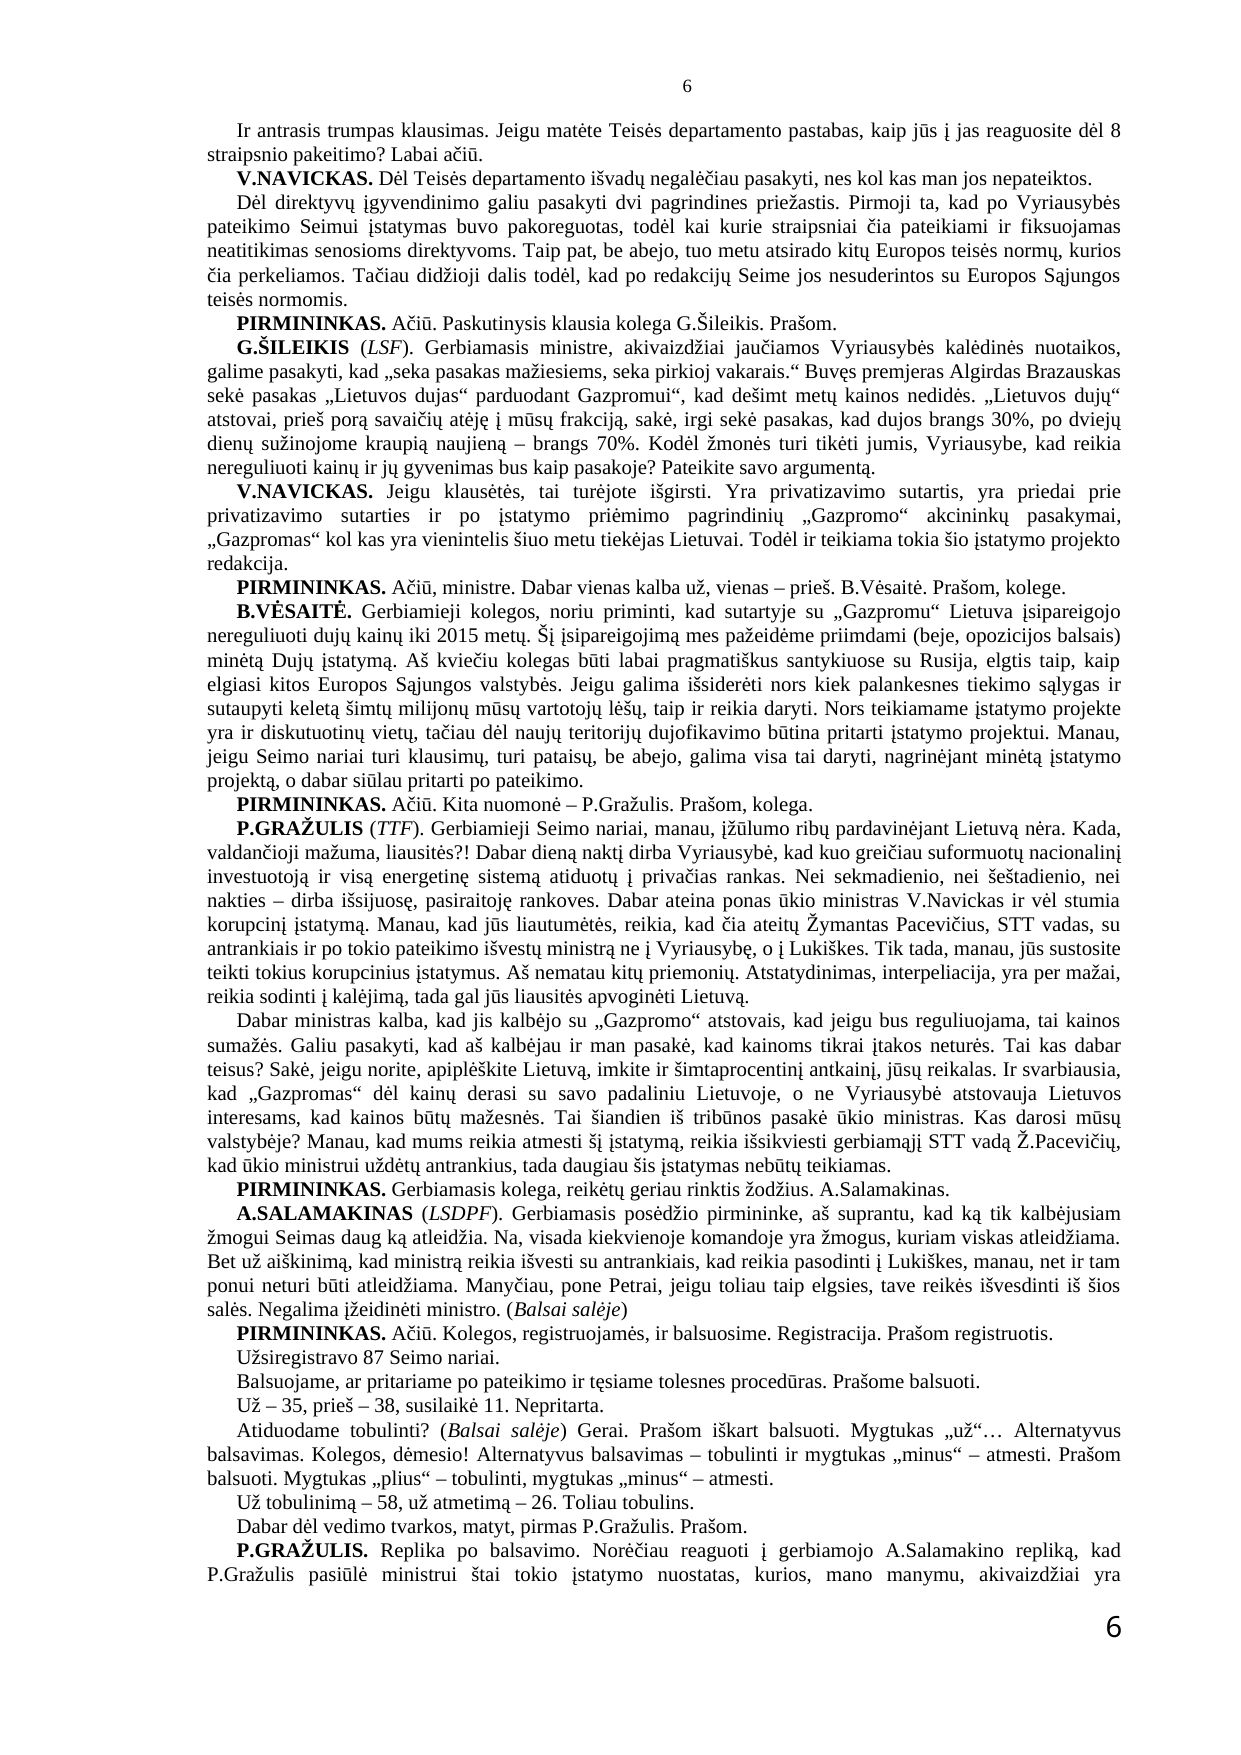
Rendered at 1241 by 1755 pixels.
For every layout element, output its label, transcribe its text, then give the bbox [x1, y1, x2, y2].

text Užsiregistravo 87 Seimo nariai. [207, 1345, 1122, 1369]
text P.GRAŽULIS (TTF). Gerbiamieji Seimo nariai, manau, įžūlumo ribų pardavinėjant Lietuvą nėra. Kada, valdančioji mažuma, liausitės?! Dabar dieną naktį dirba Vyriausybė, kad kuo greičiau suformuotų nacionalinį investuotoją ir visą energetinę sistemą atiduotų į privačias rankas. Nei sekmadienio, nei šeštadienio, nei nakties – dirba išsijuosę, pasiraitoję rankoves. Dabar ateina ponas ūkio ministras V.Navickas ir vėl stumia korupcinį įstatymą. Manau, kad jūs liautumėtės, reikia, kad čia ateitų Žymantas Pacevičius, STT vadas, su antrankiais ir po tokio pateikimo išvestų ministrą ne į Vyriausybę, o į Lukiškes. Tik tada, manau, jūs sustosite teikti tokius korupcinius įstatymus. Aš nematau kitų priemonių. Atstatydinimas, interpeliacija, yra per mažai, reikia sodinti į kalėjimą, tada gal jūs liausitės apvoginėti Lietuvą. [207, 816, 1122, 1008]
text V.NAVICKAS. Dėl Teisės departamento išvadų negalėčiau pasakyti, nes kol kas man jos nepateiktos. [207, 166, 1122, 190]
text G.ŠILEIKIS (LSF). Gerbiamasis ministre, akivaizdžiai jaučiamos Vyriausybės kalėdinės nuotaikos, galime pasakyti, kad „seka pasakas mažiesiems, seka pirkioj vakarais.“ Buvęs premjeras Algirdas Brazauskas sekė pasakas „Lietuvos dujas“ parduodant Gazpromui“, kad dešimt metų kainos nedidės. „Lietuvos dujų“ atstovai, prieš porą savaičių atėję į mūsų frakciją, sakė, irgi sekė pasakas, kad dujos brangs 30%, po dviejų dienų sužinojome kraupią naujieną – brangs 70%. Kodėl žmonės turi tikėti jumis, Vyriausybe, kad reikia nereguliuoti kainų ir jų gyvenimas bus kaip pasakoje? Pateikite savo argumentą. [207, 335, 1122, 479]
text PIRMININKAS. Gerbiamasis kolega, reikėtų geriau rinktis žodžius. A.Salamakinas. [207, 1177, 1122, 1201]
text Balsuojame, ar pritariame po pateikimo ir tęsiame tolesnes procedūras. Prašome balsuoti. [207, 1369, 1122, 1393]
text V.NAVICKAS. Jeigu klausėtės, tai turėjote išgirsti. Yra privatizavimo sutartis, yra priedai prie privatizavimo sutarties ir po įstatymo priėmimo pagrindinių „Gazpromo“ akcininkų pasakymai, „Gazpromas“ kol kas yra vienintelis šiuo metu tiekėjas Lietuvai. Todėl ir teikiama tokia šio įstatymo projekto redakcija. [207, 479, 1122, 575]
text Dėl direktyvų įgyvendinimo galiu pasakyti dvi pagrindines priežastis. Pirmoji ta, kad po Vyriausybės pateikimo Seimui įstatymas buvo pakoreguotas, todėl kai kurie straipsniai čia pateikiami ir fiksuojamas neatitikimas senosioms direktyvoms. Taip pat, be abejo, tuo metu atsirado kitų Europos teisės normų, kurios čia perkeliamos. Tačiau didžioji dalis todėl, kad po redakcijų Seime jos nesuderintos su Europos Sąjungos teisės normomis. [207, 190, 1122, 311]
text PIRMININKAS. Ačiū. Paskutinysis klausia kolega G.Šileikis. Prašom. [207, 311, 1122, 335]
text Dabar dėl vedimo tvarkos, matyt, pirmas P.Gražulis. Prašom. [207, 1514, 1122, 1538]
text Atiduodame tobulinti? (Balsai salėje) Gerai. Prašom iškart balsuoti. Mygtukas „už“… Alternatyvus balsavimas. Kolegos, dėmesio! Alternatyvus balsavimas – tobulinti ir mygtukas „minus“ – atmesti. Prašom balsuoti. Mygtukas „plius“ – tobulinti, mygtukas „minus“ – atmesti. [207, 1417, 1122, 1490]
text Ir antrasis trumpas klausimas. Jeigu matėte Teisės departamento pastabas, kaip jūs į jas reaguosite dėl 8 straipsnio pakeitimo? Labai ačiū. [207, 118, 1122, 166]
text P.GRAŽULIS. Replika po balsavimo. Norėčiau reaguoti į gerbiamojo A.Salamakino repliką, kad P.Gražulis pasiūlė ministrui štai tokio įstatymo nuostatas, kurios, mano manymu, akivaizdžiai yra [207, 1538, 1122, 1586]
text Už – 35, prieš – 38, susilaikė 11. Nepritarta. [207, 1393, 1122, 1417]
text PIRMININKAS. Ačiū. Kita nuomonė – P.Gražulis. Prašom, kolega. [207, 792, 1122, 816]
text Dabar ministras kalba, kad jis kalbėjo su „Gazpromo“ atstovais, kad jeigu bus reguliuojama, tai kainos sumažės. Galiu pasakyti, kad aš kalbėjau ir man pasakė, kad kainoms tikrai įtakos neturės. Tai kas dabar teisus? Sakė, jeigu norite, apiplėškite Lietuvą, imkite ir šimtaprocentinį antkainį, jūsų reikalas. Ir svarbiausia, kad „Gazpromas“ dėl kainų derasi su savo padaliniu Lietuvoje, o ne Vyriausybė atstovauja Lietuvos interesams, kad kainos būtų mažesnės. Tai šiandien iš tribūnos pasakė ūkio ministras. Kas darosi mūsų valstybėje? Manau, kad mums reikia atmesti šį įstatymą, reikia išsikviesti gerbiamąjį STT vadą Ž.Pacevičių, kad ūkio ministrui uždėtų antrankius, tada daugiau šis įstatymas nebūtų teikiamas. [207, 1008, 1122, 1177]
text PIRMININKAS. Ačiū. Kolegos, registruojamės, ir balsuosime. Registracija. Prašom registruotis. [207, 1321, 1122, 1345]
text PIRMININKAS. Ačiū, ministre. Dabar vienas kalba už, vienas – prieš. B.Vėsaitė. Prašom, kolege. [207, 575, 1122, 599]
text A.SALAMAKINAS (LSDPF). Gerbiamasis posėdžio pirmininke, aš suprantu, kad ką tik kalbėjusiam žmogui Seimas daug ką atleidžia. Na, visada kiekvienoje komandoje yra žmogus, kuriam viskas atleidžiama. Bet už aiškinimą, kad ministrą reikia išvesti su antrankiais, kad reikia pasodinti į Lukiškes, manau, net ir tam ponui neturi būti atleidžiama. Manyčiau, pone Petrai, jeigu toliau taip elgsies, tave reikės išvesdinti iš šios salės. Negalima įžeidinėti ministro. (Balsai salėje) [207, 1201, 1122, 1321]
text Už tobulinimą – 58, už atmetimą – 26. Toliau tobulins. [207, 1490, 1122, 1514]
text B.VĖSAITĖ. Gerbiamieji kolegos, noriu priminti, kad sutartyje su „Gazpromu“ Lietuva įsipareigojo nereguliuoti dujų kainų iki 2015 metų. Šį įsipareigojimą mes pažeidėme priimdami (beje, opozicijos balsais) minėtą Dujų įstatymą. Aš kviečiu kolegas būti labai pragmatiškus santykiuose su Rusija, elgtis taip, kaip elgiasi kitos Europos Sąjungos valstybės. Jeigu galima išsiderėti nors kiek palankesnes tiekimo sąlygas ir sutaupyti keletą šimtų milijonų mūsų vartotojų lėšų, taip ir reikia daryti. Nors teikiamame įstatymo projekte yra ir diskutuotinų vietų, tačiau dėl naujų teritorijų dujofikavimo būtina pritarti įstatymo projektui. Manau, jeigu Seimo nariai turi klausimų, turi pataisų, be abejo, galima visa tai daryti, nagrinėjant minėtą įstatymo projektą, o dabar siūlau pritarti po pateikimo. [207, 599, 1122, 792]
